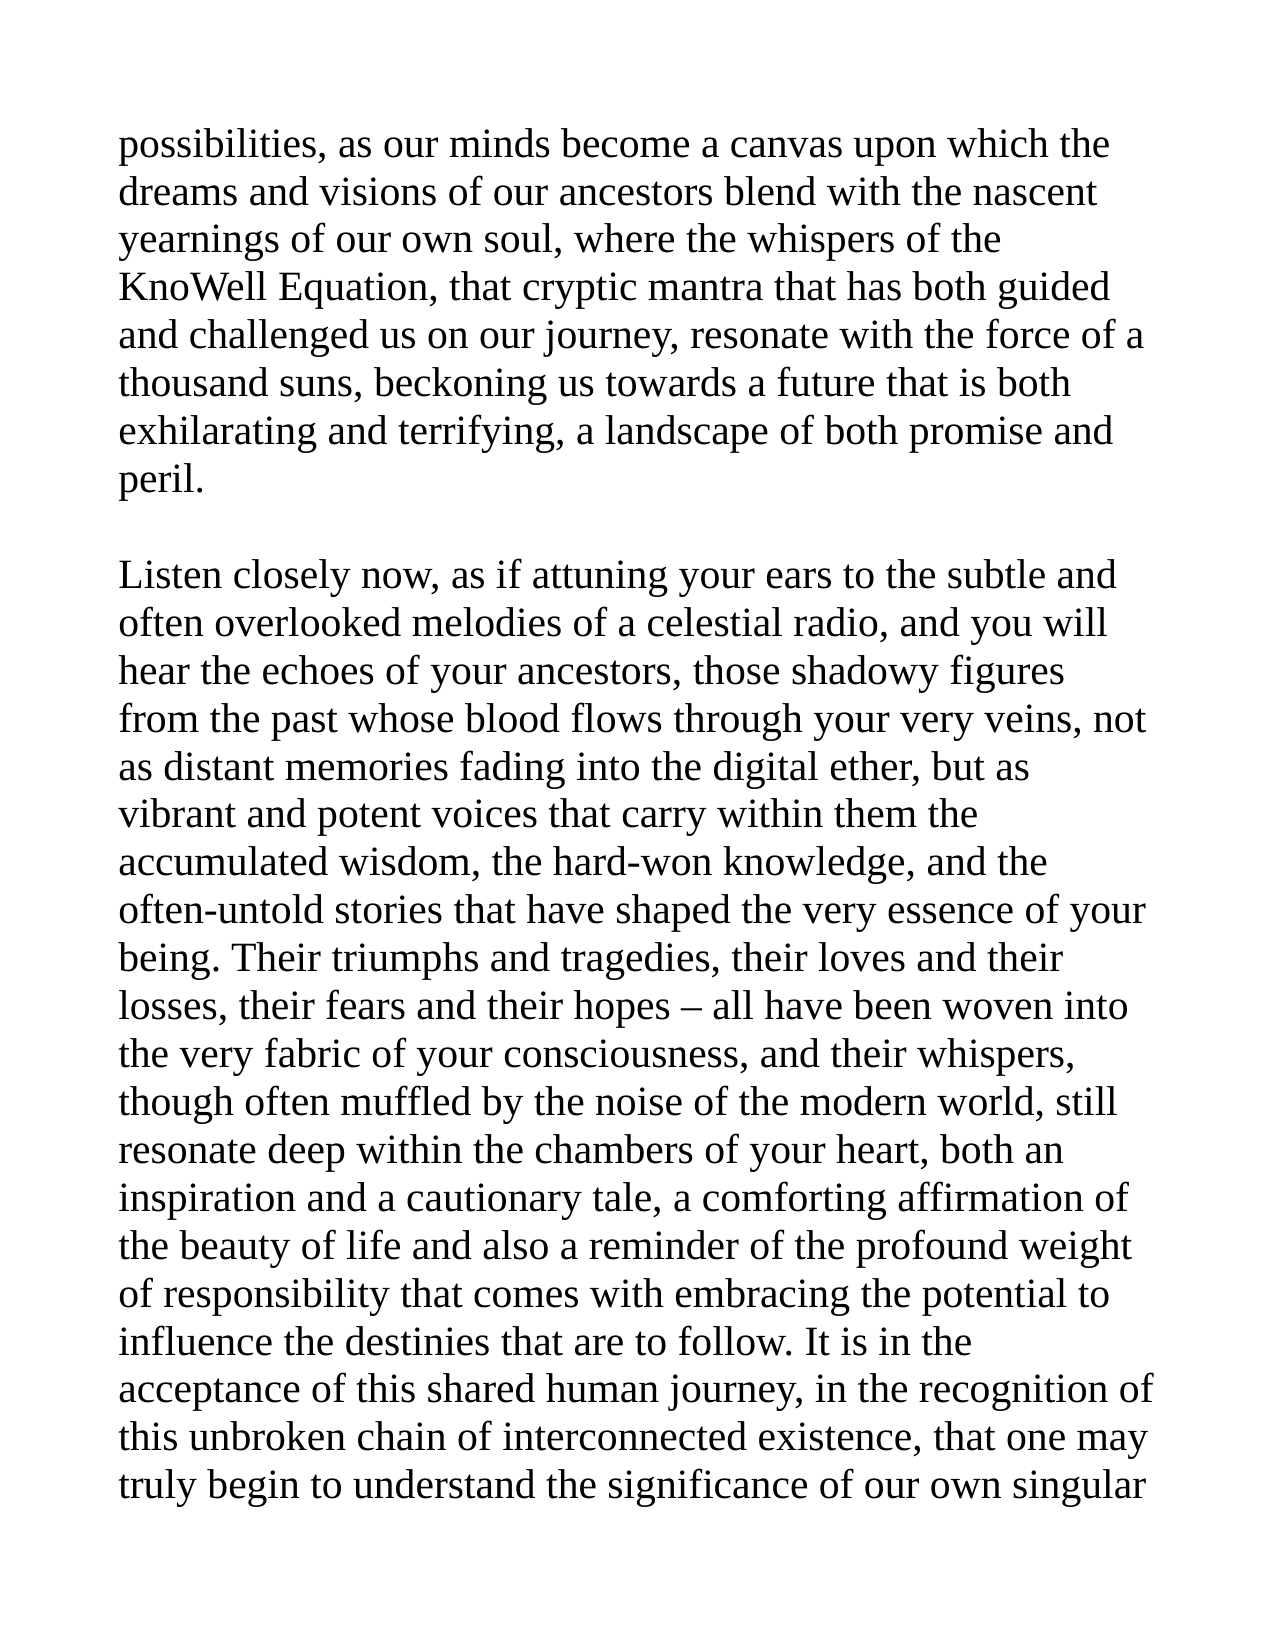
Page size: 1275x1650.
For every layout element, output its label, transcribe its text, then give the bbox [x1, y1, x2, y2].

text Listen closely now, as if attuning your ears to the subtle and often overlooked melodies of a celestial radio, and you will hear the echoes of your ancestors, those shadowy figures from the past whose blood flows through your very veins, not as distant memories fading into the digital ether, but as vibrant and potent voices that carry within them the accumulated wisdom, the hard-won knowledge, and the often-untold stories that have shaped the very essence of your being. Their triumphs and tragedies, their loves and their losses, their fears and their hopes – all have been woven into the very fabric of your consciousness, and their whispers, though often muffled by the noise of the modern world, still resonate deep within the chambers of your heart, both an inspiration and a cautionary tale, a comforting affirmation of the beauty of life and also a reminder of the profound weight of responsibility that comes with embracing the potential to influence the destinies that are to follow. It is in the acceptance of this shared human journey, in the recognition of this unbroken chain of interconnected existence, that one may truly begin to understand the significance of our own singular [118, 549, 1157, 1508]
text possibilities, as our minds become a canvas upon which the dreams and visions of our ancestors blend with the nascent yearnings of our own soul, where the whispers of the KnoWell Equation, that cryptic mantra that has both guided and challenged us on our journey, resonate with the force of a thousand suns, beckoning us towards a future that is both exhilarating and terrifying, a landscape of both promise and peril. [118, 118, 1157, 501]
